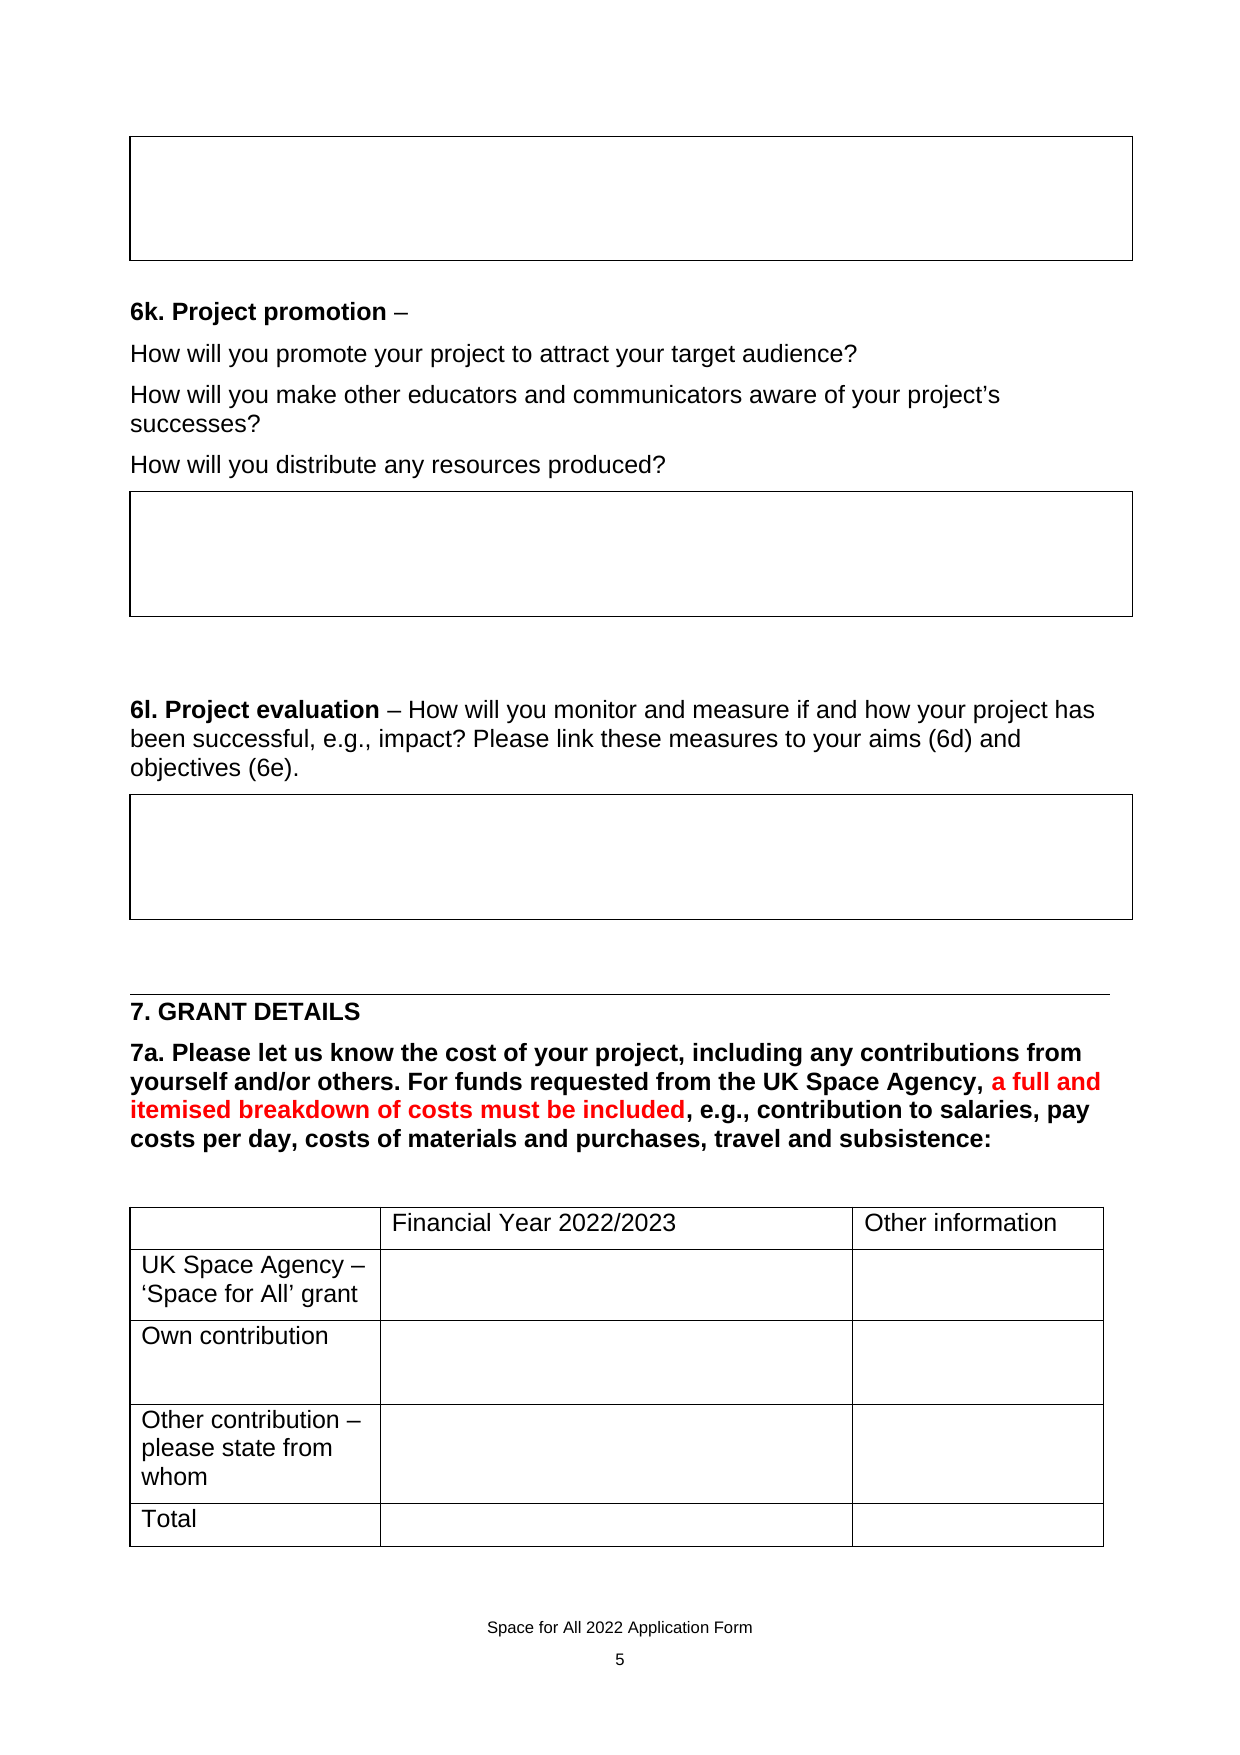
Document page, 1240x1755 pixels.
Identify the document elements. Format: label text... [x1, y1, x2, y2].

text How will you distribute any resources produced? [130, 450, 1110, 479]
table_cell UK Space Agency – ‘Space for All’ grant [131, 1250, 380, 1320]
table_header [131, 137, 1132, 260]
subtitle 7. Grant Details [130, 995, 1110, 1025]
text How will you make other educators and communicators aware of your project’s successes? [130, 380, 1110, 437]
text How will you promote your project to attract your target audience? [130, 339, 1110, 367]
table_cell [853, 1504, 1103, 1546]
text 7a. Please let us know the cost of your project, including any contributions from yourself and/or others. For funds requested from the UK Space Agency, a full and itemised breakdown of costs must be included, e.g., contribution to salaries, pay costs per day, costs of materials and purchases, travel and subsistence: [130, 1038, 1110, 1153]
table_header [131, 1208, 380, 1249]
table_cell Other contribution – please state from whom [131, 1405, 380, 1503]
table_cell Own contribution [131, 1321, 380, 1403]
text 6l. Project evaluation – How will you monitor and measure if and how your project has been successful, e.g., impact? Please link these measures to your aims (6d) and objectives (6e). [130, 695, 1110, 781]
text 6k. Project promotion – [130, 297, 1110, 326]
table_cell [381, 1250, 852, 1320]
table_header [131, 795, 1132, 918]
table_cell [853, 1321, 1103, 1403]
table_cell [853, 1405, 1103, 1503]
table_header Other information [853, 1208, 1103, 1249]
table_cell [853, 1250, 1103, 1320]
table_cell Total [131, 1504, 380, 1546]
table_cell [381, 1504, 852, 1546]
table_header [131, 492, 1132, 616]
table_cell [381, 1321, 852, 1403]
table_cell [381, 1405, 852, 1503]
table_header Financial Year 2022/2023 [381, 1208, 852, 1249]
